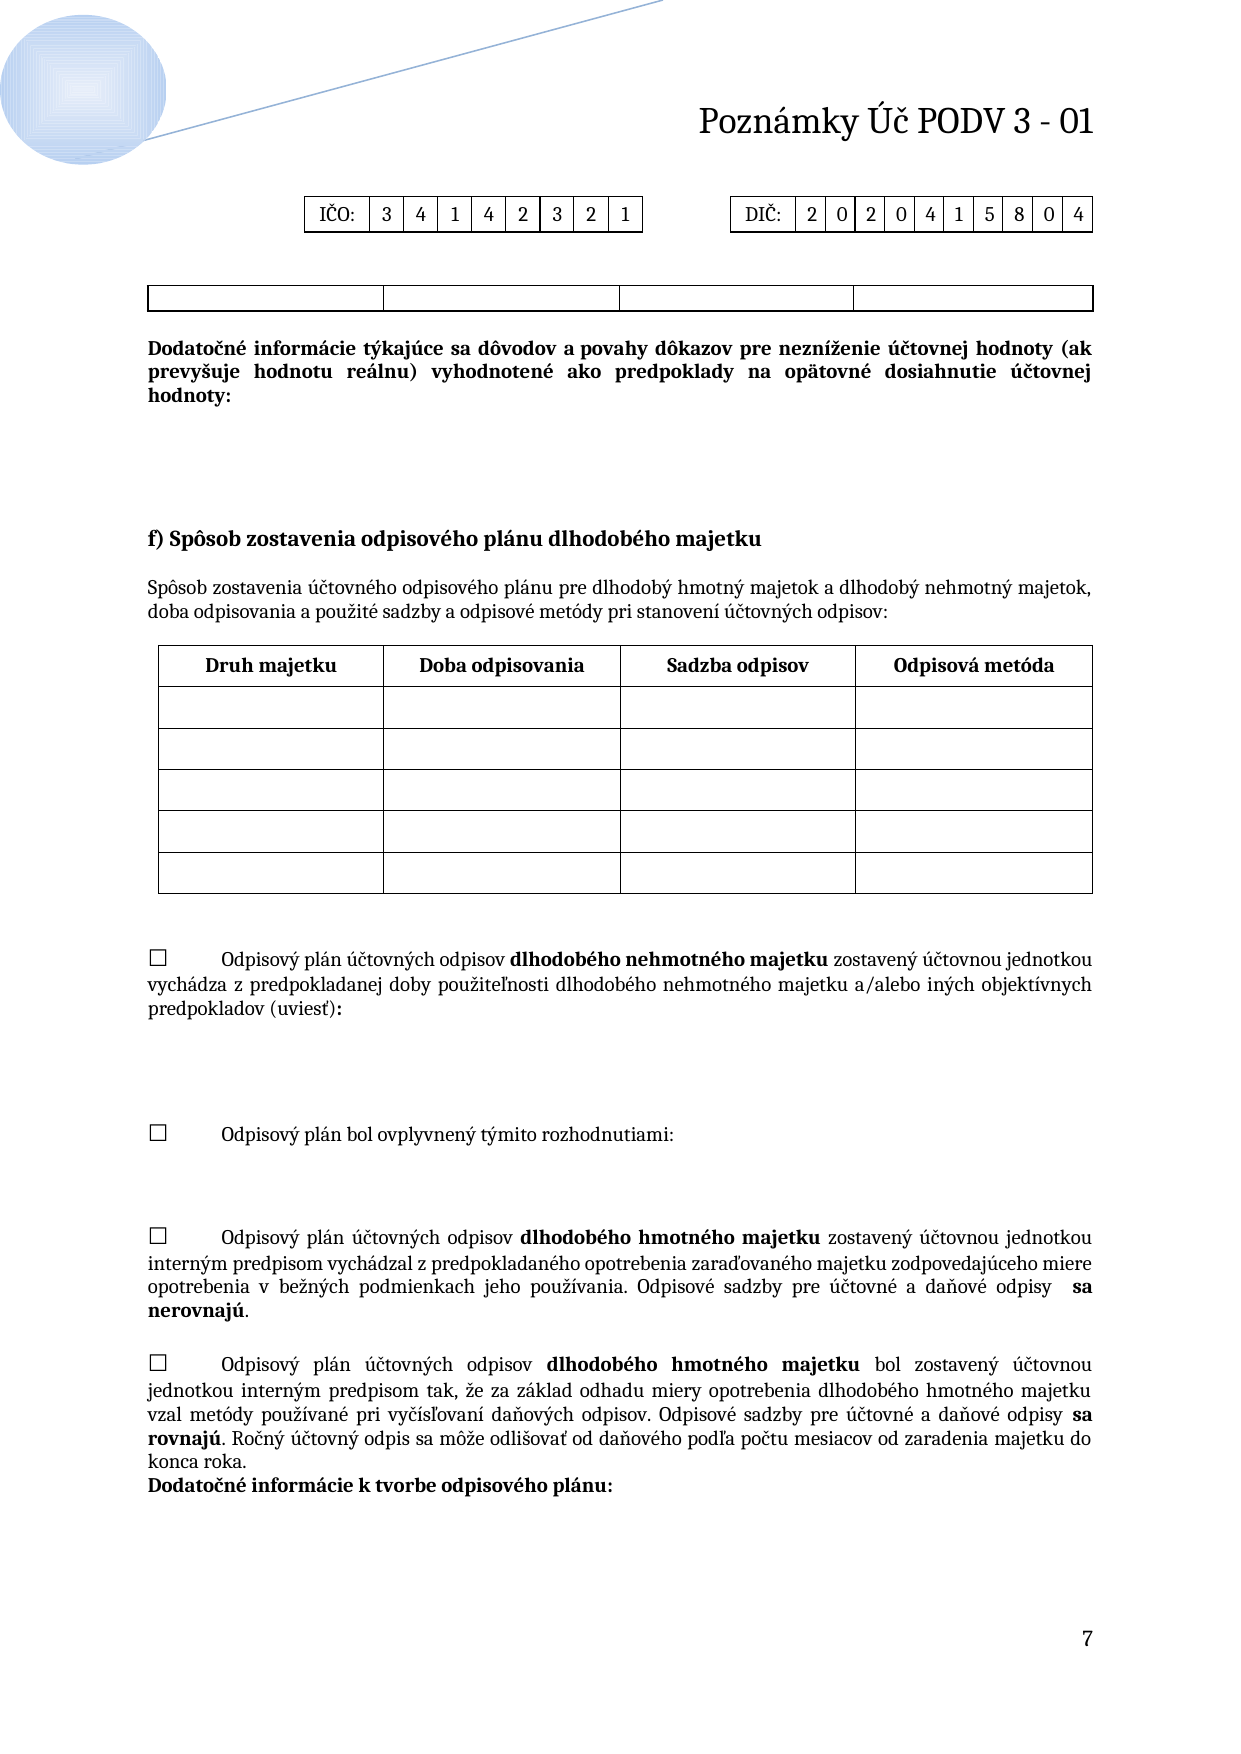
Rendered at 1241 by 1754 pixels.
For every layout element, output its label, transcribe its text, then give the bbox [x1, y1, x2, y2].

table_cell [384, 729, 620, 769]
table_cell [159, 770, 383, 810]
table_cell [856, 811, 1092, 852]
table_cell [856, 729, 1092, 769]
table_cell [384, 811, 620, 852]
table_cell [856, 853, 1092, 893]
table_cell [854, 286, 1092, 310]
text ☐ Odpisový plán účtovných odpisov dlhodobého nehmotného majetku zostavený účtovnou jednotkou vychádza z predpokladanej doby použiteľnosti dlhodobého nehmotného majetku a/alebo iných objektívnych predpokladov (uviesť): [148, 942, 1093, 1021]
table_header Odpisová metóda [856, 646, 1092, 686]
table_cell [159, 687, 383, 727]
table_cell [856, 770, 1092, 810]
table_header Druh majetku [159, 646, 383, 686]
table_cell [620, 286, 853, 310]
table_cell [621, 687, 855, 727]
table_cell [621, 811, 855, 852]
text ☐ Odpisový plán účtovných odpisov dlhodobého hmotného majetku zostavený účtovnou jednotkou interným predpisom vychádzal z predpokladaného opotrebenia zaraďovaného majetku zodpovedajúceho miere opotrebenia v bežných podmienkach jeho používania. Odpisové sadzby pre účtovné a daňové odpisy sa nerovnajú. [148, 1220, 1093, 1323]
text ☐ Odpisový plán účtovných odpisov dlhodobého hmotného majetku bol zostavený účtovnou jednotkou interným predpisom tak, že za základ odhadu miery opotrebenia dlhodobého hmotného majetku vzal metódy používané pri vyčísľovaní daňových odpisov. Odpisové sadzby pre účtovné a daňové odpisy sa rovnajú. Ročný účtovný odpis sa môže odlišovať od daňového podľa počtu mesiacov od zaradenia majetku do konca roka. [148, 1347, 1093, 1474]
text Dodatočné informácie k tvorbe odpisového plánu: [148, 1474, 1093, 1498]
text Dodatočné informácie týkajúce sa dôvodov a povahy dôkazov pre nezníženie účtovnej hodnoty (ak prevyšuje hodnotu reálnu) vyhodnotené ako predpoklady na opätovné dosiahnutie účtovnej hodnoty: [148, 336, 1093, 408]
table_header Sadzba odpisov [621, 646, 855, 686]
text f) Spôsob zostavenia odpisového plánu dlhodobého majetku [148, 526, 1093, 552]
table_cell [159, 853, 383, 893]
table_cell [621, 770, 855, 810]
table_cell [384, 286, 619, 310]
table_cell [159, 729, 383, 769]
table_header Doba odpisovania [384, 646, 620, 686]
table_cell [384, 853, 620, 893]
table_cell [384, 770, 620, 810]
table_cell [621, 729, 855, 769]
table_cell [149, 286, 383, 310]
table_cell [384, 687, 620, 727]
text ☐ Odpisový plán bol ovplyvnený týmito rozhodnutiami: [148, 1117, 1093, 1148]
table_cell [621, 853, 855, 893]
table_cell [159, 811, 383, 852]
text Spôsob zostavenia účtovného odpisového plánu pre dlhodobý hmotný majetok a dlhodobý nehmotný majetok, doba odpisovania a použité sadzby a odpisové metódy pri stanovení účtovných odpisov: [148, 576, 1093, 624]
table_cell [856, 687, 1092, 727]
